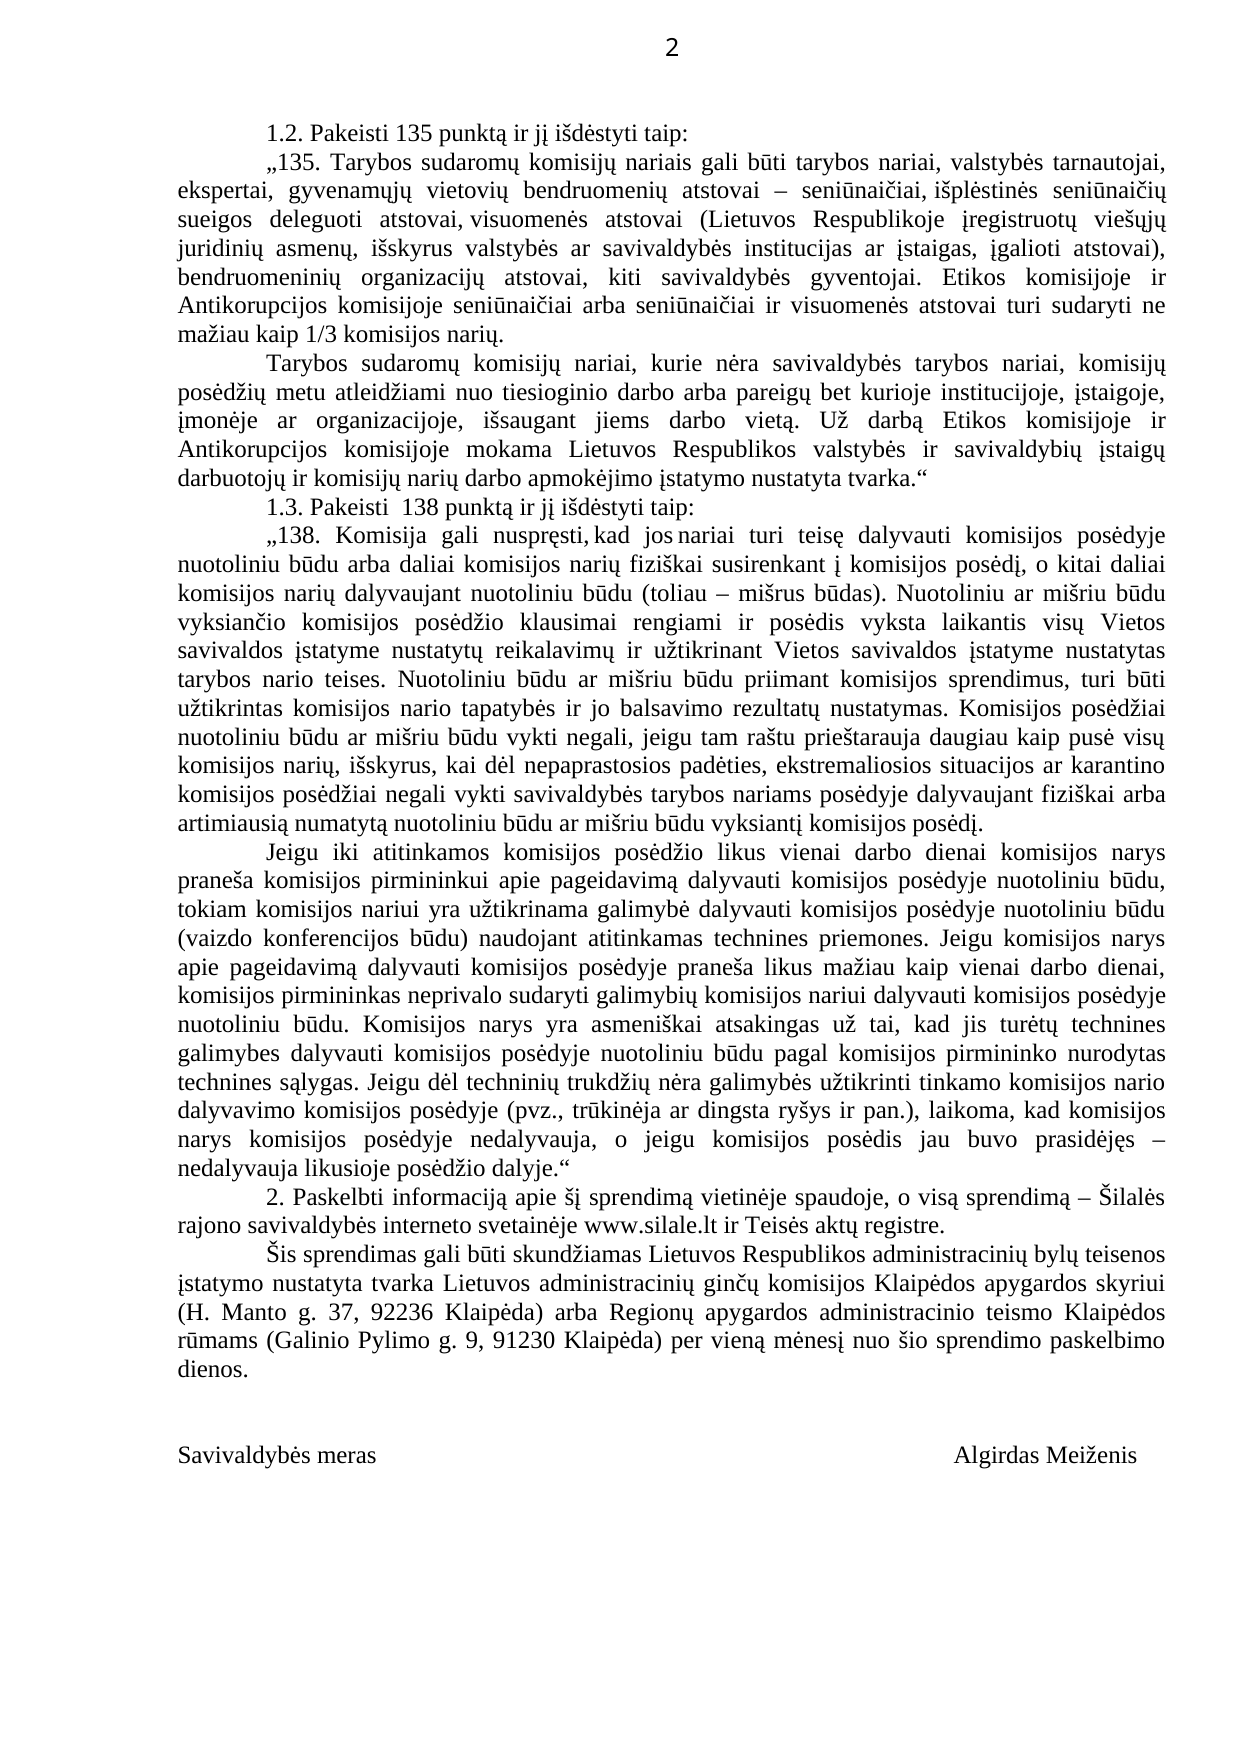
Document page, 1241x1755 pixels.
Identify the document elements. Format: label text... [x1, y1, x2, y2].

text Šis sprendimas gali būti skundžiamas Lietuvos Respublikos administracinių bylų teisenos įstatymo nustatyta tvarka Lietuvos administracinių ginčų komisijos Klaipėdos apygardos skyriui (H. Manto g. 37, 92236 Klaipėda) arba Regionų apygardos administracinio teismo Klaipėdos rūmams (Galinio Pylimo g. 9, 91230 Klaipėda) per vieną mėnesį nuo šio sprendimo paskelbimo dienos. [177, 1239, 1167, 1383]
text Savivaldybės meras Algirdas Meiženis [177, 1441, 1167, 1469]
text 2. Paskelbti informaciją apie šį sprendimą vietinėje spaudoje, o visą sprendimą – Šilalės rajono savivaldybės interneto svetainėje www.silale.lt ir Teisės aktų registre. [177, 1182, 1167, 1239]
text 1.3. Pakeisti 138 punktą ir jį išdėstyti taip: [177, 492, 1167, 521]
text 1.2. Pakeisti 135 punktą ir jį išdėstyti taip: [177, 118, 1167, 147]
text Jeigu iki atitinkamos komisijos posėdžio likus vienai darbo dienai komisijos narys praneša komisijos pirmininkui apie pageidavimą dalyvauti komisijos posėdyje nuotoliniu būdu, tokiam komisijos nariui yra užtikrinama galimybė dalyvauti komisijos posėdyje nuotoliniu būdu (vaizdo konferencijos būdu) naudojant atitinkamas technines priemones. Jeigu komisijos narys apie pageidavimą dalyvauti komisijos posėdyje praneša likus mažiau kaip vienai darbo dienai, komisijos pirmininkas neprivalo sudaryti galimybių komisijos nariui dalyvauti komisijos posėdyje nuotoliniu būdu. Komisijos narys yra asmeniškai atsakingas už tai, kad jis turėtų technines galimybes dalyvauti komisijos posėdyje nuotoliniu būdu pagal komisijos pirmininko nurodytas technines sąlygas. Jeigu dėl techninių trukdžių nėra galimybės užtikrinti tinkamo komisijos nario dalyvavimo komisijos posėdyje (pvz., trūkinėja ar dingsta ryšys ir pan.), laikoma, kad komisijos narys komisijos posėdyje nedalyvauja, o jeigu komisijos posėdis jau buvo prasidėjęs – nedalyvauja likusioje posėdžio dalyje.“ [177, 837, 1167, 1182]
text „135. Tarybos sudaromų komisijų nariais gali būti tarybos nariai, valstybės tarnautojai, ekspertai, gyvenamųjų vietovių bendruomenių atstovai – seniūnaičiai, išplėstinės seniūnaičių sueigos deleguoti atstovai, visuomenės atstovai (Lietuvos Respublikoje įregistruotų viešųjų juridinių asmenų, išskyrus valstybės ar savivaldybės institucijas ar įstaigas, įgalioti atstovai), bendruomeninių organizacijų atstovai, kiti savivaldybės gyventojai. Etikos komisijoje ir Antikorupcijos komisijoje seniūnaičiai arba seniūnaičiai ir visuomenės atstovai turi sudaryti ne mažiau kaip 1/3 komisijos narių. [177, 147, 1167, 348]
text „138. Komisija gali nuspręsti, kad jos nariai turi teisę dalyvauti komisijos posėdyje nuotoliniu būdu arba daliai komisijos narių fiziškai susirenkant į komisijos posėdį, o kitai daliai komisijos narių dalyvaujant nuotoliniu būdu (toliau – mišrus būdas). Nuotoliniu ar mišriu būdu vyksiančio komisijos posėdžio klausimai rengiami ir posėdis vyksta laikantis visų Vietos savivaldos įstatyme nustatytų reikalavimų ir užtikrinant Vietos savivaldos įstatyme nustatytas tarybos nario teises. Nuotoliniu būdu ar mišriu būdu priimant komisijos sprendimus, turi būti užtikrintas komisijos nario tapatybės ir jo balsavimo rezultatų nustatymas. Komisijos posėdžiai nuotoliniu būdu ar mišriu būdu vykti negali, jeigu tam raštu prieštarauja daugiau kaip pusė visų komisijos narių, išskyrus, kai dėl nepaprastosios padėties, ekstremaliosios situacijos ar karantino komisijos posėdžiai negali vykti savivaldybės tarybos nariams posėdyje dalyvaujant fiziškai arba artimiausią numatytą nuotoliniu būdu ar mišriu būdu vyksiantį komisijos posėdį. [177, 521, 1167, 837]
text Tarybos sudaromų komisijų nariai, kurie nėra savivaldybės tarybos nariai, komisijų posėdžių metu atleidžiami nuo tiesioginio darbo arba pareigų bet kurioje institucijoje, įstaigoje, įmonėje ar organizacijoje, išsaugant jiems darbo vietą. Už darbą Etikos komisijoje ir Antikorupcijos komisijoje mokama Lietuvos Respublikos valstybės ir savivaldybių įstaigų darbuotojų ir komisijų narių darbo apmokėjimo įstatymo nustatyta tvarka.“ [177, 348, 1167, 492]
